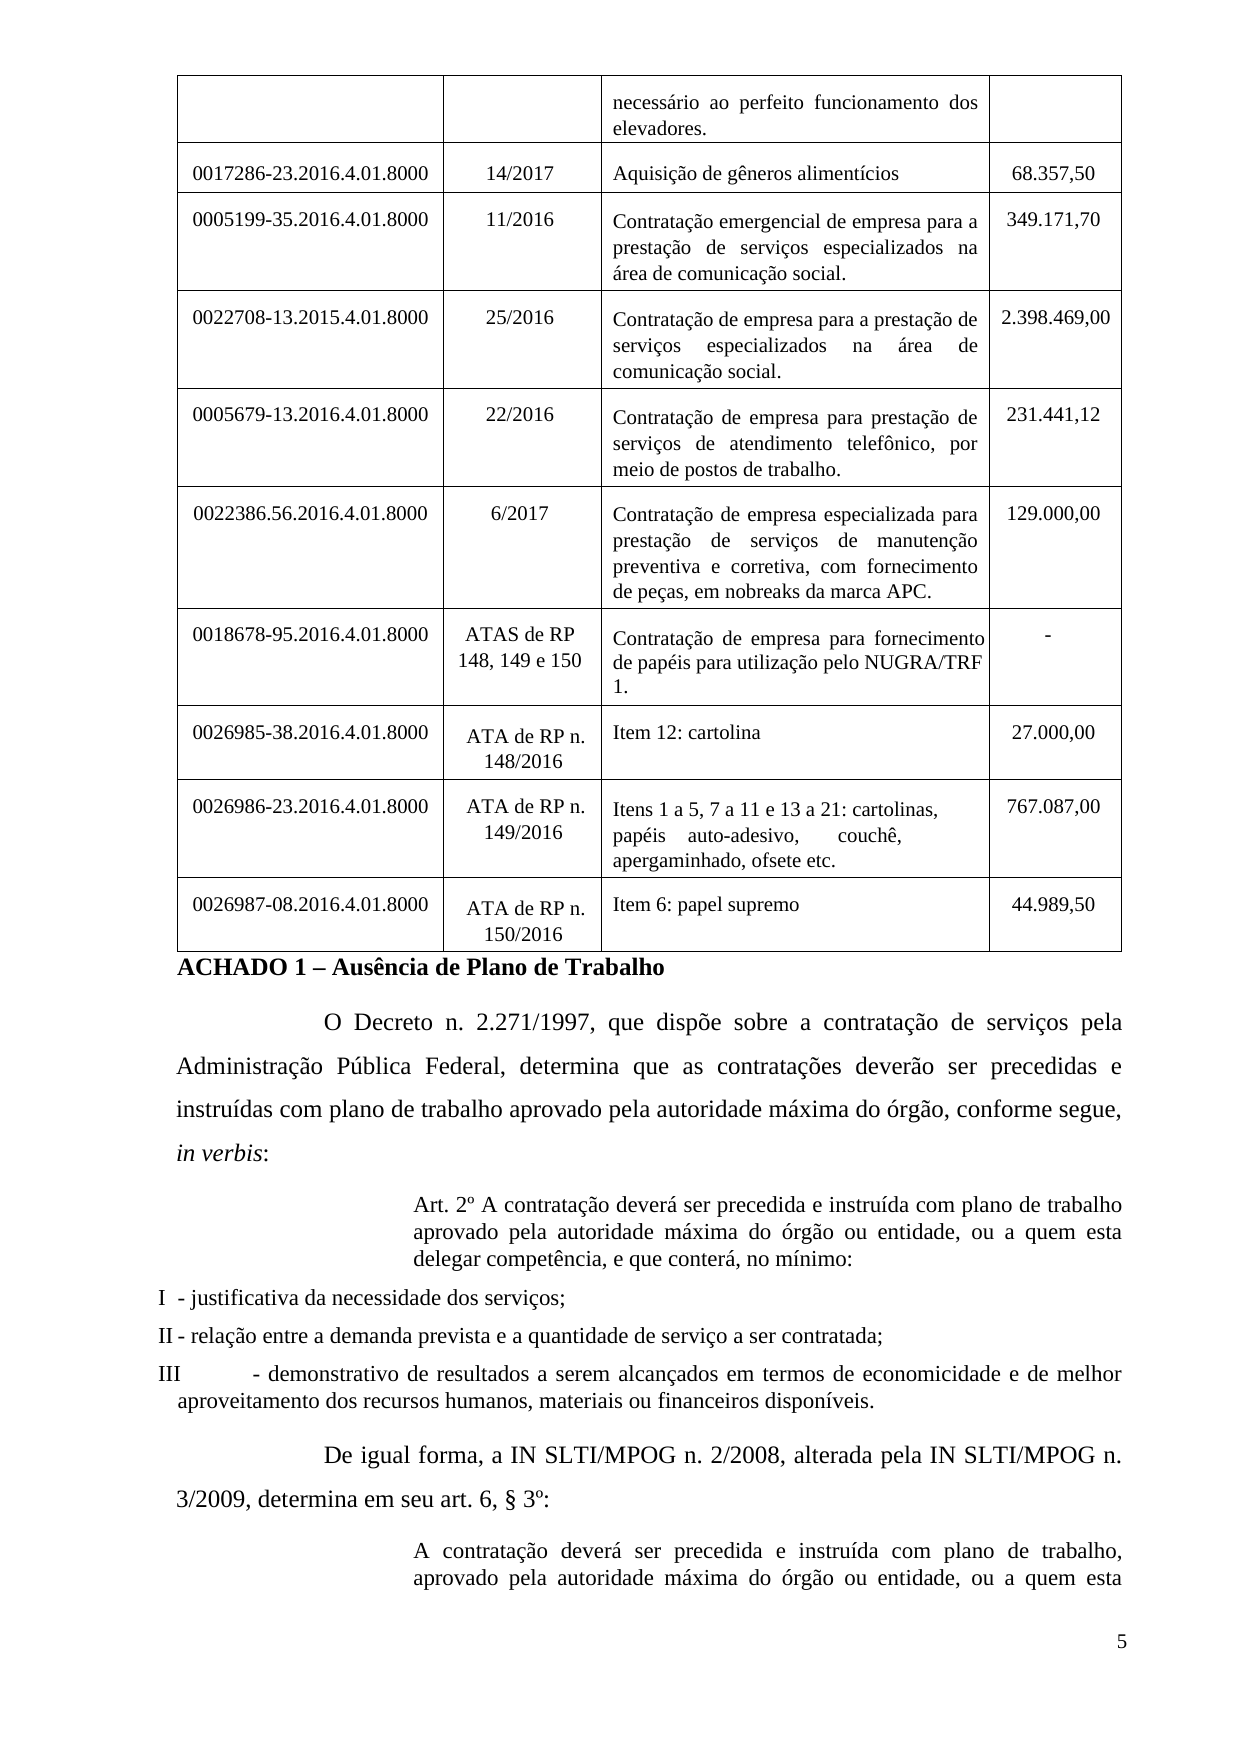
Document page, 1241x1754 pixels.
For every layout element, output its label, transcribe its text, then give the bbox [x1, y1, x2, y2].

table_cell Item 6: papel supremo [602, 878, 989, 951]
table_cell 27.000,00 [990, 706, 1121, 779]
table_cell 767.087,00 [990, 780, 1121, 877]
table_cell 2.398.469,00 [990, 291, 1121, 387]
table_cell 14/2017 [444, 143, 601, 192]
table_cell [990, 76, 1121, 142]
list - demonstrativo de resultados a serem alcançados em termos de economicidade e de melhor aproveitamento dos recursos humanos, materiais ou financeiros disponíveis. [158, 1360, 1124, 1414]
table_cell 68.357,50 [990, 143, 1121, 192]
table_cell ATA de RP n. 148/2016 [444, 706, 601, 779]
table_cell 0005679-13.2016.4.01.8000 [178, 389, 443, 486]
table_cell 0017286-23.2016.4.01.8000 [178, 143, 443, 192]
table_cell 22/2016 [444, 389, 601, 486]
table_cell 0026986-23.2016.4.01.8000 [178, 780, 443, 877]
table_cell 0026987-08.2016.4.01.8000 [178, 878, 443, 951]
table_cell 349.171,70 [990, 193, 1121, 290]
text A contratação deverá ser precedida e instruída com plano de trabalho, aprovado pela autoridade máxima do órgão ou entidade, ou a quem esta [413, 1537, 1124, 1590]
table_cell Contratação de empresa para prestação de serviços de atendimento telefônico, por meio de postos de trabalho. [602, 389, 989, 486]
table_cell 25/2016 [444, 291, 601, 387]
table_cell 0018678-95.2016.4.01.8000 [178, 609, 443, 705]
table_cell Itens 1 a 5, 7 a 11 e 13 a 21: cartolinas, papéis auto-adesivo, couchê, apergaminhado, ofsete etc. [602, 780, 989, 877]
table_cell 11/2016 [444, 193, 601, 290]
table_cell Item 12: cartolina [602, 706, 989, 779]
list - justificativa da necessidade dos serviços; [158, 1284, 1124, 1310]
table_cell [178, 76, 443, 142]
table_cell ATAS de RP 148, 149 e 150 [444, 609, 601, 705]
table_cell 129.000,00 [990, 487, 1121, 607]
table_cell 0005199-35.2016.4.01.8000 [178, 193, 443, 290]
table_cell ATA de RP n. 149/2016 [444, 780, 601, 877]
table_cell [444, 76, 601, 142]
table_cell Aquisição de gêneros alimentícios [602, 143, 989, 192]
table_cell Contratação de empresa para a prestação de serviços especializados na área de comunicação social. [602, 291, 989, 387]
table_cell 0022386.56.2016.4.01.8000 [178, 487, 443, 607]
table_cell Contratação emergencial de empresa para a prestação de serviços especializados na área de comunicação social. [602, 193, 989, 290]
text De igual forma, a IN SLTI/MPOG n. 2/2008, alterada pela IN SLTI/MPOG n. 3/2009, determina em seu art. 6, § 3º: [176, 1440, 1123, 1513]
table_cell - [990, 609, 1121, 705]
table_cell 6/2017 [444, 487, 601, 607]
text Art. 2º A contratação deverá ser precedida e instruída com plano de trabalho aprovado pela autoridade máxima do órgão ou entidade, ou a quem esta delegar competência, e que conterá, no mínimo: [413, 1191, 1124, 1272]
table_cell 0022708-13.2015.4.01.8000 [178, 291, 443, 387]
table_cell Contratação de empresa especializada para prestação de serviços de manutenção preventiva e corretiva, com fornecimento de peças, em nobreaks da marca APC. [602, 487, 989, 607]
table_cell 44.989,50 [990, 878, 1121, 951]
table_cell Contratação de empresa para fornecimento de papéis para utilização pelo NUGRA/TRF 1. [602, 609, 989, 705]
text O Decreto n. 2.271/1997, que dispõe sobre a contratação de serviços pela Administração Pública Federal, determina que as contratações deverão ser precedidas e instruídas com plano de trabalho aprovado pela autoridade máxima do órgão, conforme segue, in verbis: [176, 1007, 1123, 1167]
table_cell 0026985-38.2016.4.01.8000 [178, 706, 443, 779]
list - relação entre a demanda prevista e a quantidade de serviço a ser contratada; [158, 1322, 1124, 1348]
subtitle ACHADO 1 – Ausência de Plano de Trabalho [177, 952, 1132, 981]
table_cell ATA de RP n. 150/2016 [444, 878, 601, 951]
table_cell necessário ao perfeito funcionamento dos elevadores. [602, 76, 989, 142]
table_cell 231.441,12 [990, 389, 1121, 486]
